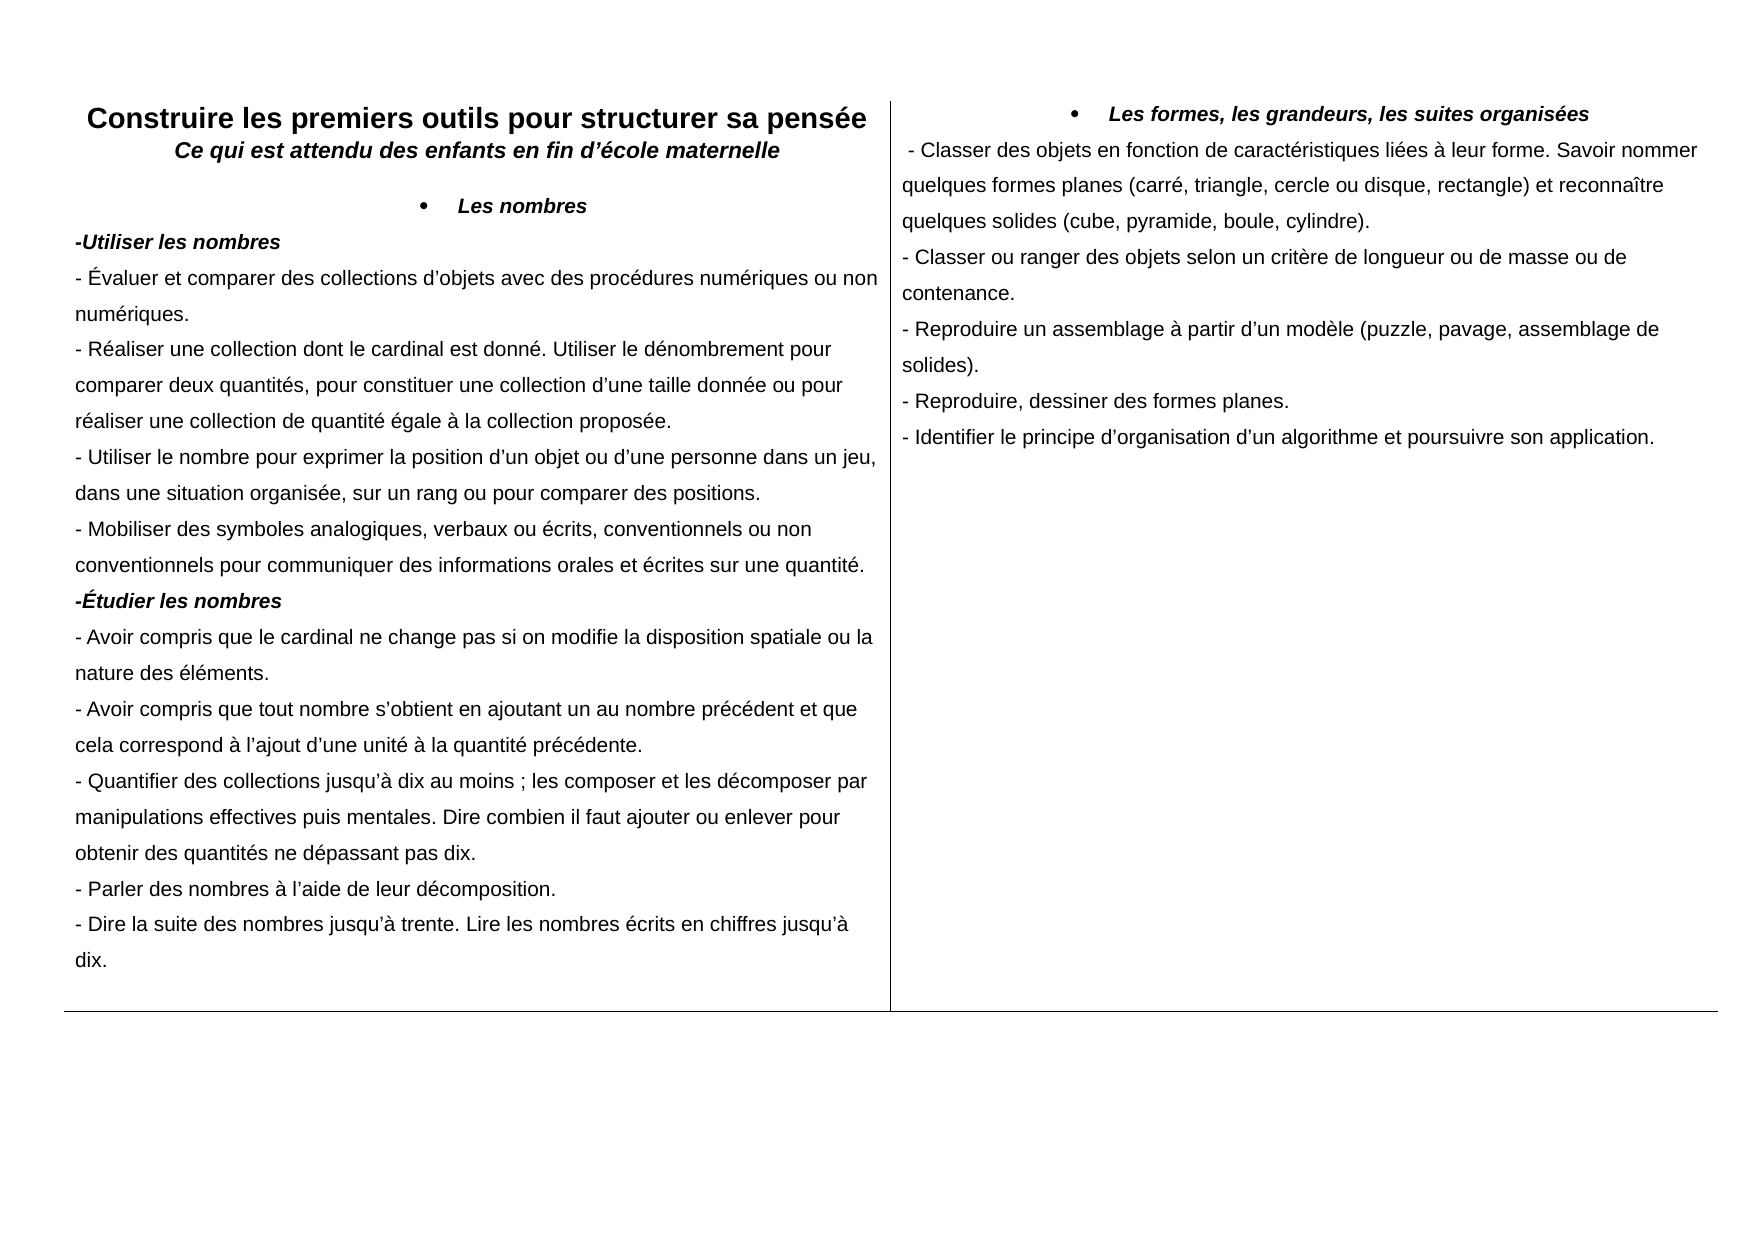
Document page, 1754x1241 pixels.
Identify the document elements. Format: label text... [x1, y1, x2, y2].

table_header Construire les premiers outils pour structurer sa pensée Ce qui est attendu des enfants en fin d’école maternelle Les nombres -Utiliser les nombres - Évaluer et comparer des collections d’objets avec des procédures numériques ou non numériques. - Réaliser une collection dont le cardinal est donné. Utiliser le dénombrement pour comparer deux quantités, pour constituer une collection d’une taille donnée ou pour réaliser une collection de quantité égale à la collection proposée. - Utiliser le nombre pour exprimer la position d’un objet ou d’une personne dans un jeu, dans une situation organisée, sur un rang ou pour comparer des positions. - Mobiliser des symboles analogiques, verbaux ou écrits, conventionnels ou non conventionnels pour communiquer des informations orales et écrites sur une quantité. -Étudier les nombres - Avoir compris que le cardinal ne change pas si on modifie la disposition spatiale ou la nature des éléments. - Avoir compris que tout nombre s’obtient en ajoutant un au nombre précédent et que cela correspond à l’ajout d’une unité à la quantité précédente. - Quantifier des collections jusqu’à dix au moins ; les composer et les décomposer par manipulations effectives puis mentales. Dire combien il faut ajouter ou enlever pour obtenir des quantités ne dépassant pas dix. - Parler des nombres à l’aide de leur décomposition. - Dire la suite des nombres jusqu’à trente. Lire les nombres écrits en chiffres jusqu’à dix. [64, 101, 890, 1011]
table_header Les formes, les grandeurs, les suites organisées - Classer des objets en fonction de caractéristiques liées à leur forme. Savoir nommer quelques formes planes (carré, triangle, cercle ou disque, rectangle) et reconnaître quelques solides (cube, pyramide, boule, cylindre). - Classer ou ranger des objets selon un critère de longueur ou de masse ou de contenance. - Reproduire un assemblage à partir d’un modèle (puzzle, pavage, assemblage de solides). - Reproduire, dessiner des formes planes. - Identifier le principe d’organisation d’un algorithme et poursuivre son application. [891, 101, 1717, 1011]
